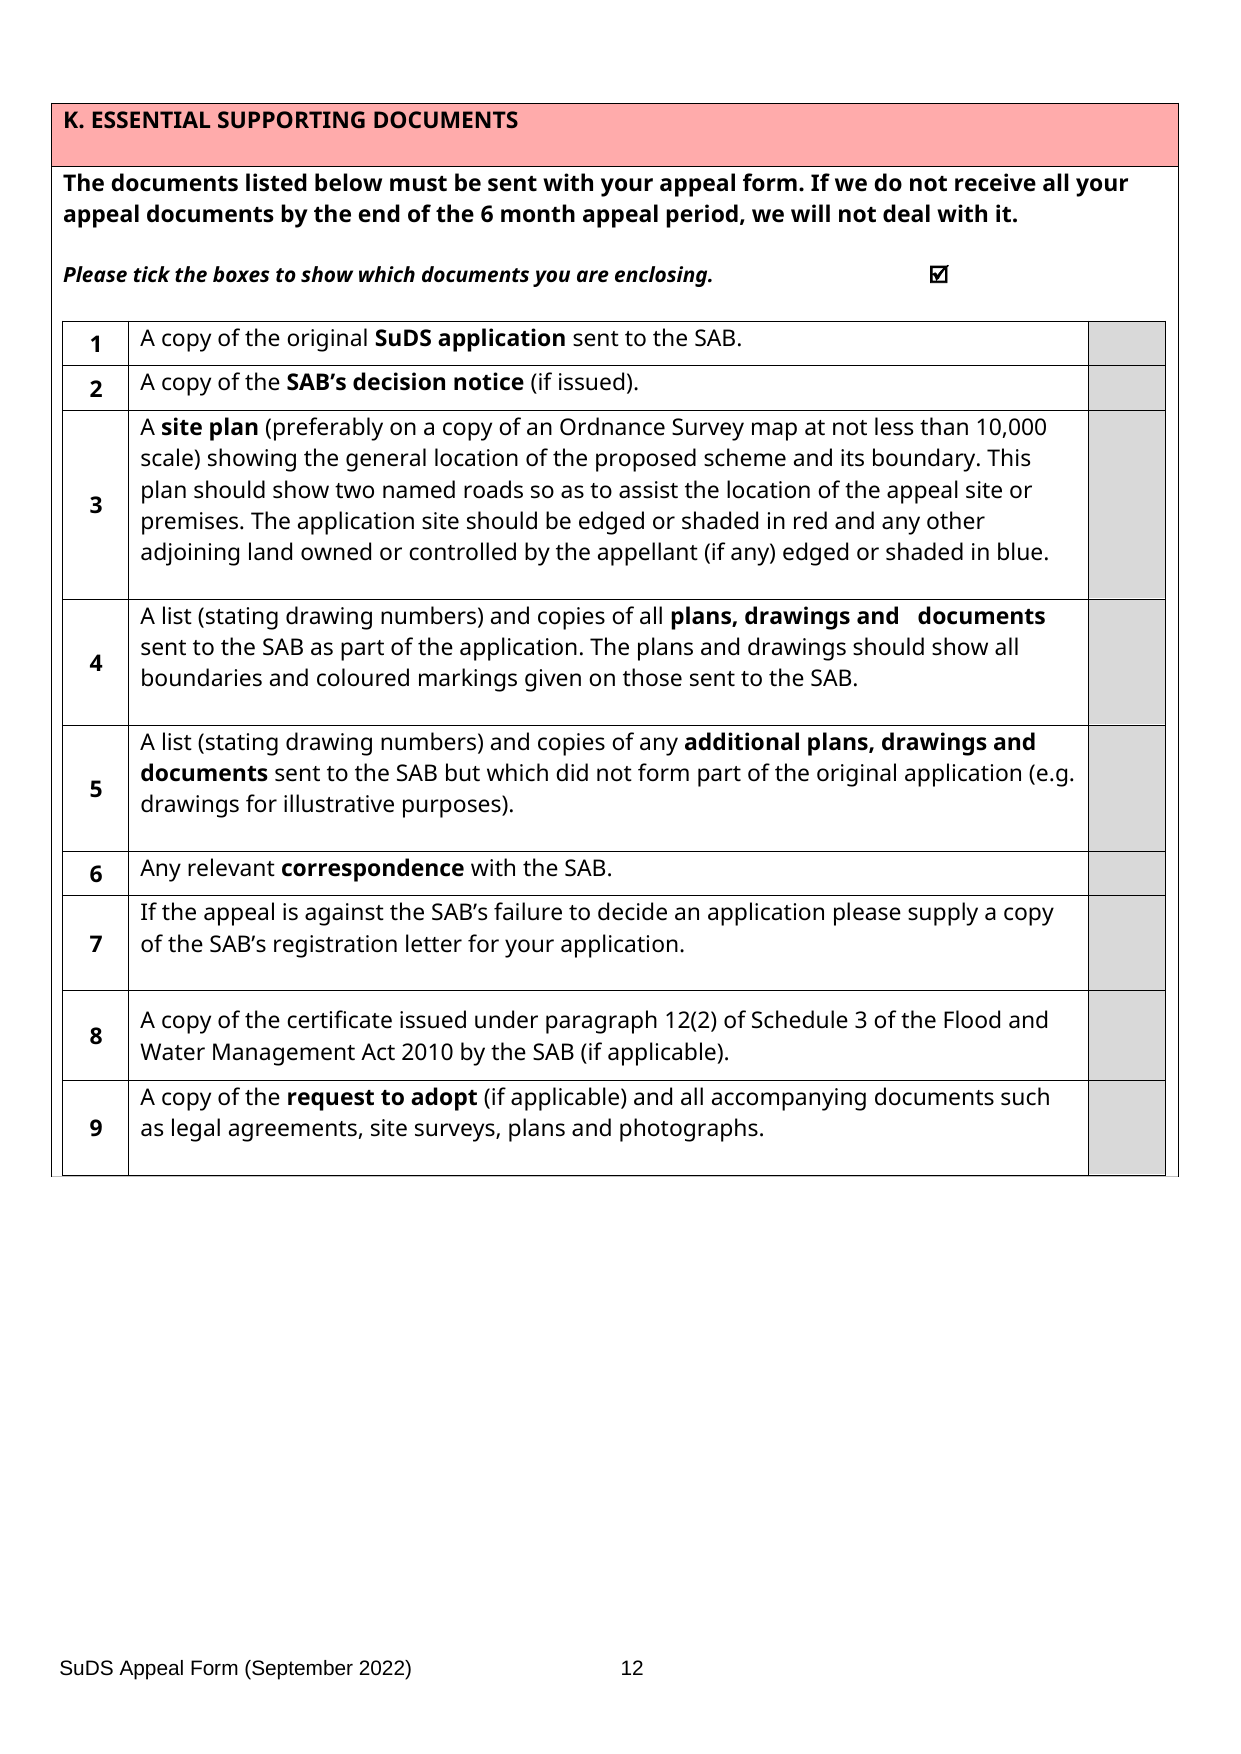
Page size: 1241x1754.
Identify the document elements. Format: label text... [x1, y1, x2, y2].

table_cell A copy of the certificate issued under paragraph 12(2) of Schedule 3 of the Flood and Water Management Act 2010 by the SAB (if applicable). [129, 991, 1088, 1080]
table_cell [1089, 411, 1165, 598]
table_cell [1089, 1081, 1165, 1174]
table_header K. ESSENTIAL SUPPORTING DOCUMENTS [52, 104, 1178, 166]
table_header [1089, 322, 1165, 365]
table_cell A copy of the SAB’s decision notice (if issued). [129, 366, 1088, 410]
table_cell 8 [63, 991, 128, 1080]
table_cell [1089, 896, 1165, 990]
table_cell 5 [63, 726, 128, 851]
table_cell [1089, 366, 1165, 410]
table_cell 4 [63, 600, 128, 724]
table_header 1 [63, 322, 128, 365]
table_cell [1089, 991, 1165, 1080]
table_cell The documents listed below must be sent with your appeal form. If we do not receive all your appeal documents by the end of the 6 month appeal period, we will not deal with it. Please tick the boxes to show which documents you are enclosing.  [52, 167, 1178, 1176]
table_cell A list (stating drawing numbers) and copies of all plans, drawings and documents sent to the SAB as part of the application. The plans and drawings should show all boundaries and coloured markings given on those sent to the SAB. [129, 600, 1088, 724]
table_cell 9 [63, 1081, 128, 1174]
table_cell A site plan (preferably on a copy of an Ordnance Survey map at not less than 10,000 scale) showing the general location of the proposed scheme and its boundary. This plan should show two named roads so as to assist the location of the appeal site or premises. The application site should be edged or shaded in red and any other adjoining land owned or controlled by the appellant (if any) edged or shaded in blue. [129, 411, 1088, 598]
table_cell 3 [63, 411, 128, 598]
table_cell [1089, 726, 1165, 851]
table_cell A list (stating drawing numbers) and copies of any additional plans, drawings and documents sent to the SAB but which did not form part of the original application (e.g. drawings for illustrative purposes). [129, 726, 1088, 851]
table_cell 6 [63, 852, 128, 895]
table_cell Any relevant correspondence with the SAB. [129, 852, 1088, 895]
table_cell 2 [63, 366, 128, 410]
table_cell [1089, 600, 1165, 724]
table_cell 7 [63, 896, 128, 990]
table_cell If the appeal is against the SAB’s failure to decide an application please supply a copy of the SAB’s registration letter for your application. [129, 896, 1088, 990]
table_cell A copy of the request to adopt (if applicable) and all accompanying documents such as legal agreements, site surveys, plans and photographs. [129, 1081, 1088, 1174]
table_header A copy of the original SuDS application sent to the SAB. [129, 322, 1088, 365]
table_cell [1089, 852, 1165, 895]
